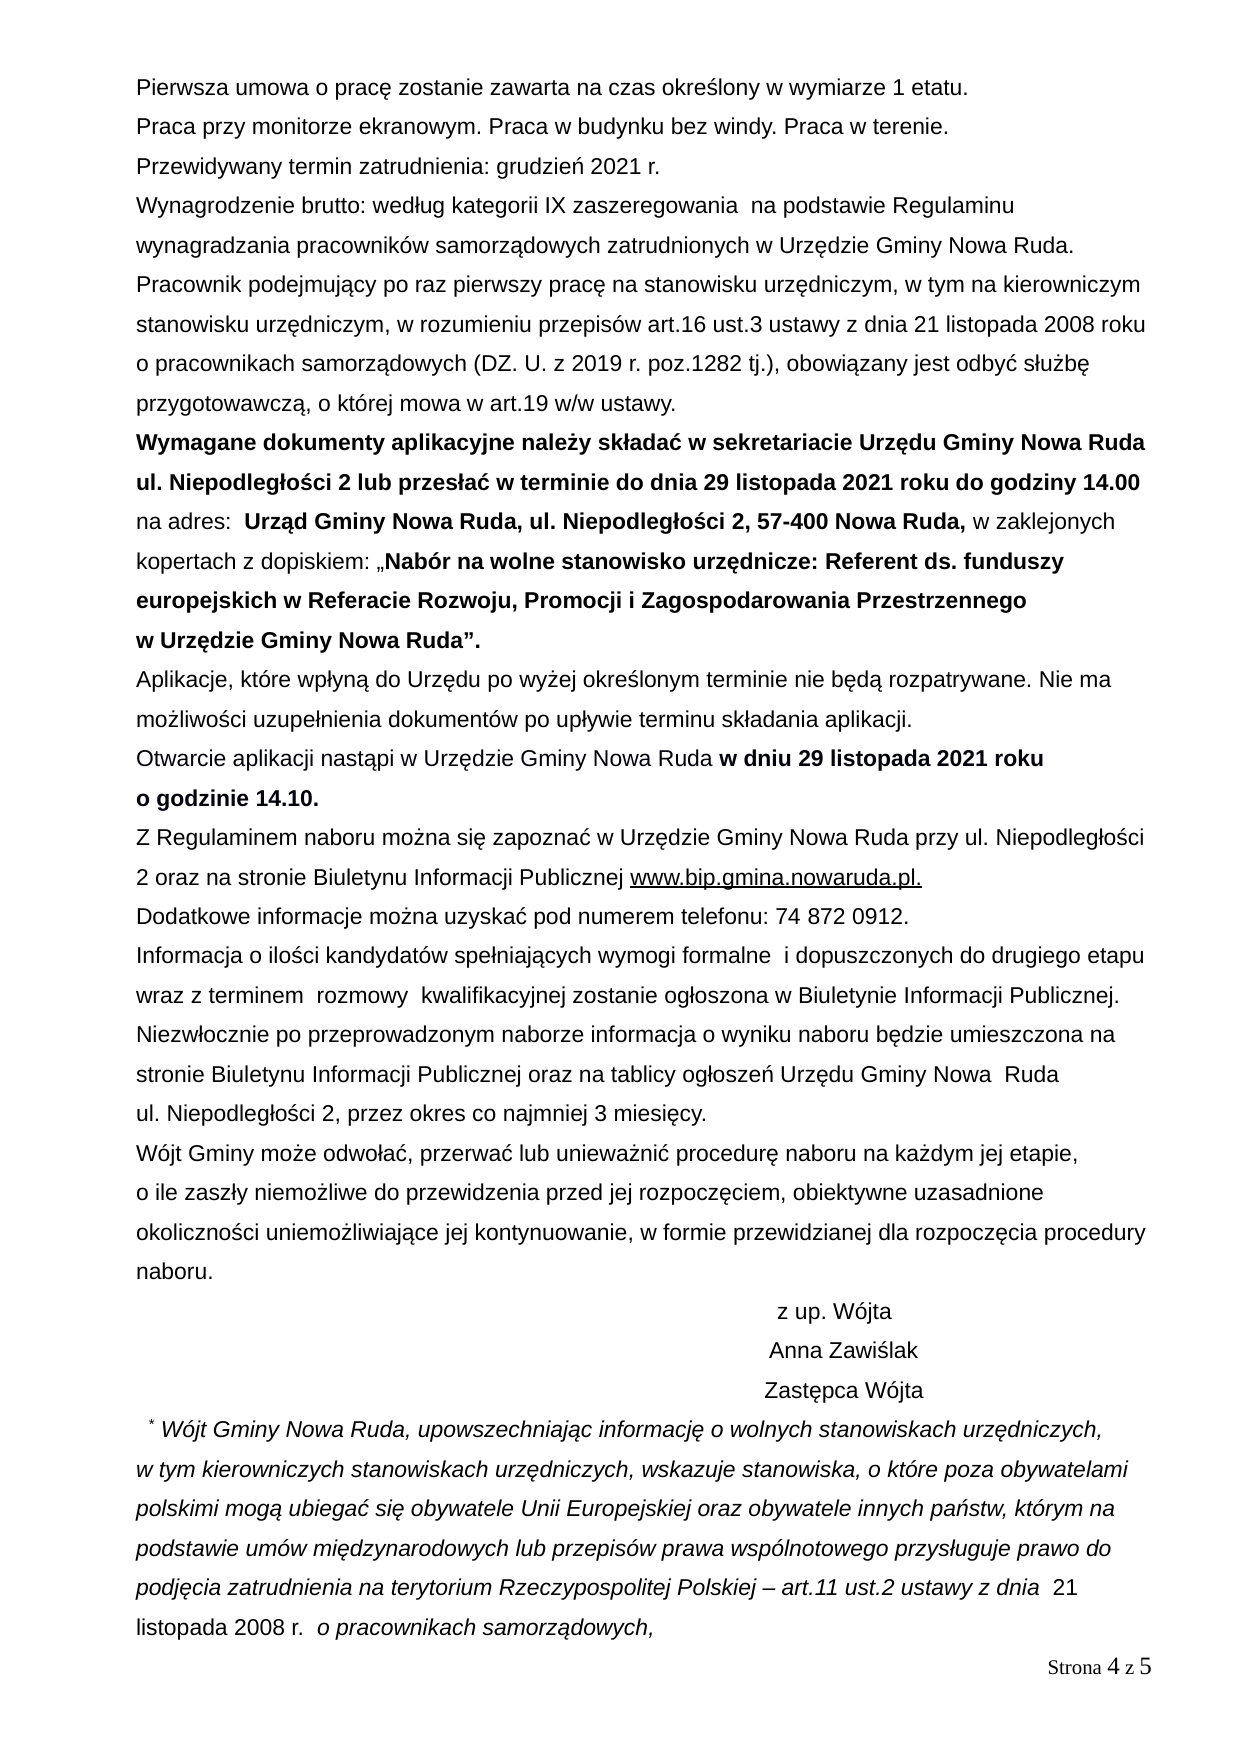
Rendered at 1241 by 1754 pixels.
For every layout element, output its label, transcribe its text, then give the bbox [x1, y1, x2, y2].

text Zastępca Wójta [136, 1377, 1152, 1403]
text Anna Zawiślak [136, 1337, 1152, 1363]
text Aplikacje, które wpłyną do Urzędu po wyżej określonym terminie nie będą rozpatrywane. Nie ma możliwości uzupełnienia dokumentów po upływie terminu składania aplikacji. [136, 666, 1152, 732]
text Wójt Gminy może odwołać, przerwać lub unieważnić procedurę naboru na każdym jej etapie, o ile zaszły niemożliwe do przewidzenia przed jej rozpoczęciem, obiektywne uzasadnione okoliczności uniemożliwiające jej kontynuowanie, w formie przewidzianej dla rozpoczęcia procedury naboru. [136, 1140, 1152, 1284]
text Praca przy monitorze ekranowym. Praca w budynku bez windy. Praca w terenie. [136, 113, 1152, 140]
text Wynagrodzenie brutto: według kategorii IX zaszeregowania na podstawie Regulaminu wynagradzania pracowników samorządowych zatrudnionych w Urzędzie Gminy Nowa Ruda. [136, 192, 1152, 258]
subtitle Otwarcie aplikacji nastąpi w Urzędzie Gminy Nowa Ruda w dniu 29 listopada 2021 roku o godzinie 14.10. [136, 745, 1152, 811]
text Pierwsza umowa o pracę zostanie zawarta na czas określony w wymiarze 1 etatu. [136, 74, 1152, 100]
text Niezwłocznie po przeprowadzonym naborze informacja o wyniku naboru będzie umieszczona na stronie Biuletynu Informacji Publicznej oraz na tablicy ogłoszeń Urzędu Gminy Nowa Ruda ul. Niepodległości 2, przez okres co najmniej 3 miesięcy. [136, 1021, 1152, 1127]
text z up. Wójta [136, 1298, 1152, 1324]
text Przewidywany termin zatrudnienia: grudzień 2021 r. [136, 153, 1152, 179]
text * Wójt Gminy Nowa Ruda, upowszechniając informację o wolnych stanowiskach urzędniczych, w tym kierowniczych stanowiskach urzędniczych, wskazuje stanowiska, o które poza obywatelami polskimi mogą ubiegać się obywatele Unii Europejskiej oraz obywatele innych państw, którym na podstawie umów międzynarodowych lub przepisów prawa wspólnotowego przysługuje prawo do podjęcia zatrudnienia na terytorium Rzeczypospolitej Polskiej – art.11 ust.2 ustawy z dnia 21 listopada 2008 r. o pracownikach samorządowych, [136, 1416, 1152, 1640]
text Z Regulaminem naboru można się zapoznać w Urzędzie Gminy Nowa Ruda przy ul. Niepodległości 2 oraz na stronie Biuletynu Informacji Publicznej www.bip.gmina.nowaruda.pl. [136, 824, 1152, 890]
text Wymagane dokumenty aplikacyjne należy składać w sekretariacie Urzędu Gminy Nowa Ruda ul. Niepodległości 2 lub przesłać w terminie do dnia 29 listopada 2021 roku do godziny 14.00 na adres: Urząd Gminy Nowa Ruda, ul. Niepodległości 2, 57-400 Nowa Ruda, w zaklejonych kopertach z dopiskiem: „Nabór na wolne stanowisko urzędnicze: Referent ds. funduszy europejskich w Referacie Rozwoju, Promocji i Zagospodarowania Przestrzennego w Urzędzie Gminy Nowa Ruda”. [136, 429, 1152, 653]
text Informacja o ilości kandydatów spełniających wymogi formalne i dopuszczonych do drugiego etapu wraz z terminem rozmowy kwalifikacyjnej zostanie ogłoszona w Biuletynie Informacji Publicznej. [136, 942, 1152, 1008]
text Dodatkowe informacje można uzyskać pod numerem telefonu: 74 872 0912. [136, 903, 1152, 929]
text Pracownik podejmujący po raz pierwszy pracę na stanowisku urzędniczym, w tym na kierowniczym stanowisku urzędniczym, w rozumieniu przepisów art.16 ust.3 ustawy z dnia 21 listopada 2008 roku o pracownikach samorządowych (DZ. U. z 2019 r. poz.1282 tj.), obowiązany jest odbyć służbę przygotowawczą, o której mowa w art.19 w/w ustawy. [136, 271, 1152, 416]
